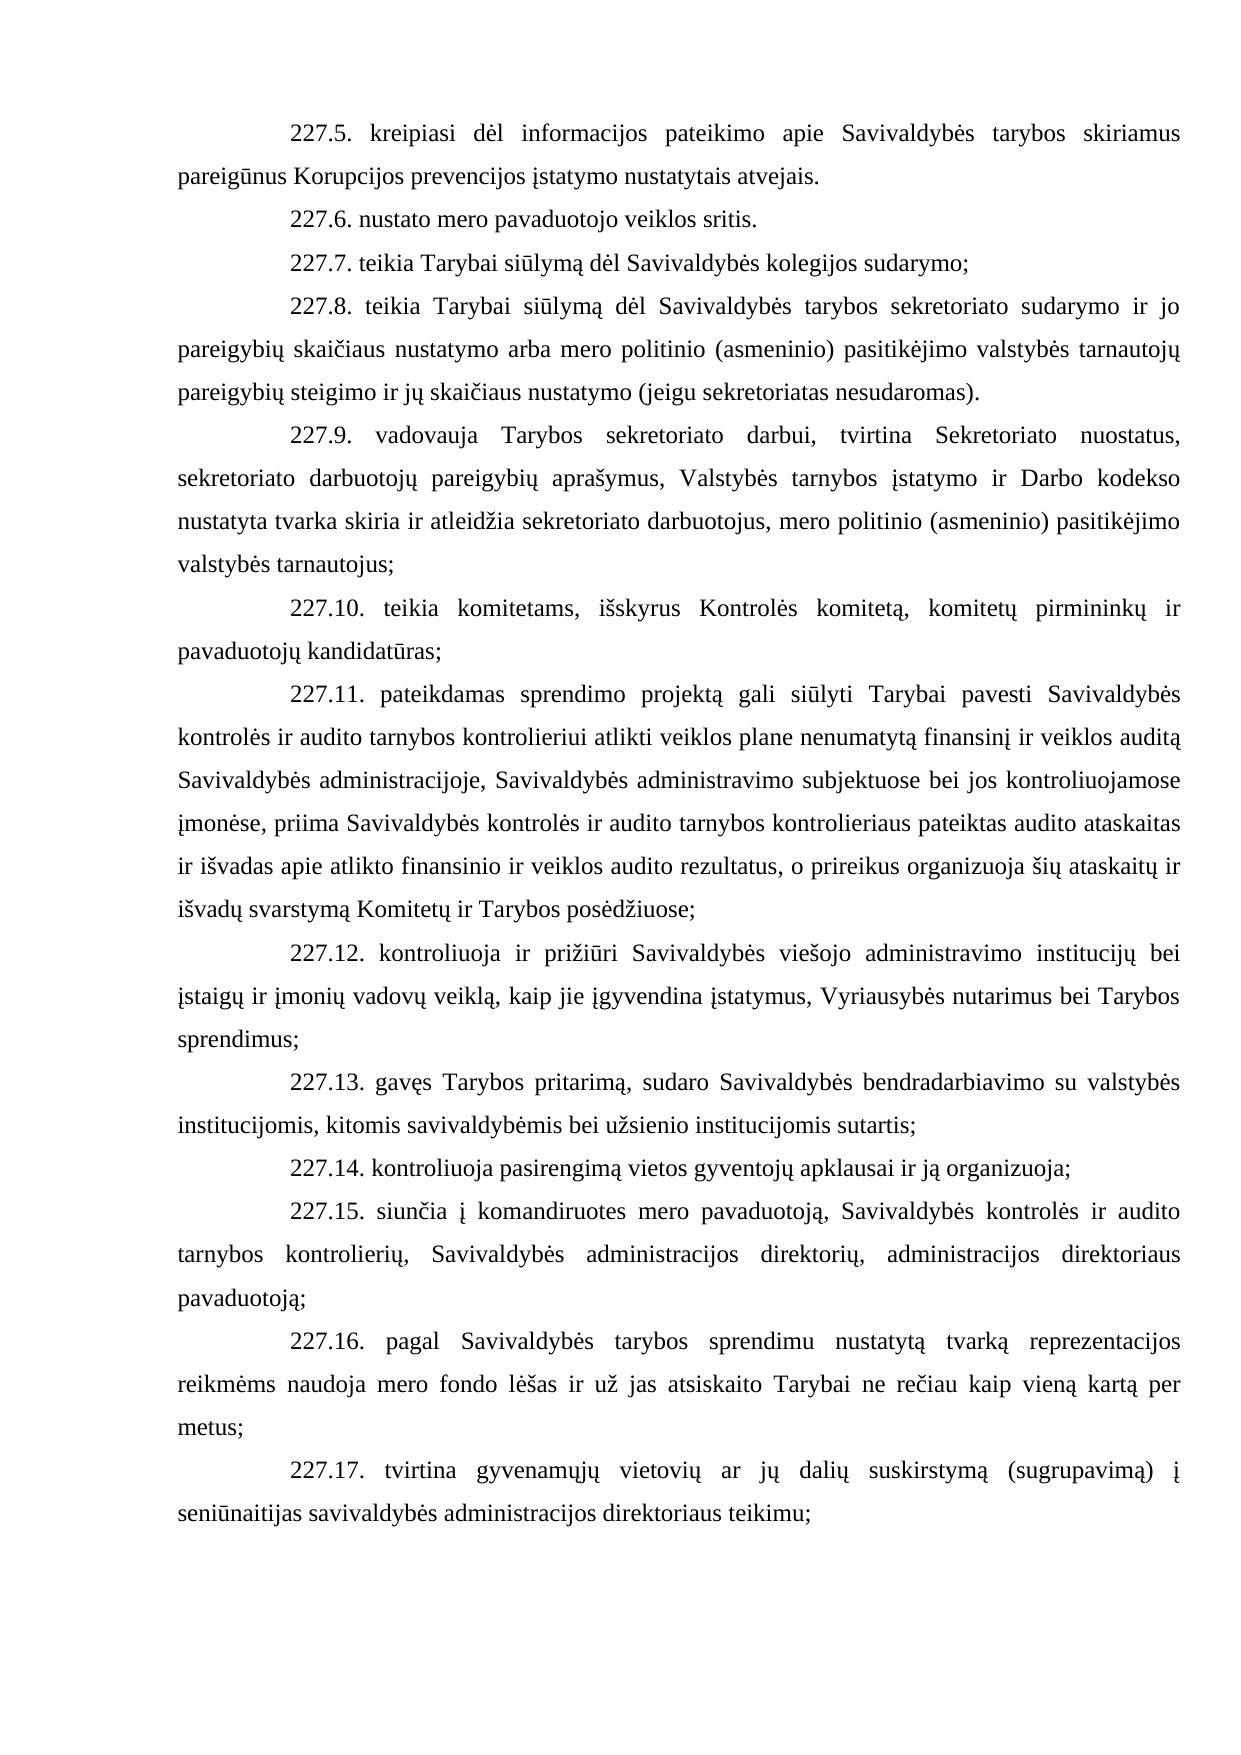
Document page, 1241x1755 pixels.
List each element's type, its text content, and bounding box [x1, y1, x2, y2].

text 227.9. vadovauja Tarybos sekretoriato darbui, tvirtina Sekretoriato nuostatus, sekretoriato darbuotojų pareigybių aprašymus, Valstybės tarnybos įstatymo ir Darbo kodekso nustatyta tvarka skiria ir atleidžia sekretoriato darbuotojus, mero politinio (asmeninio) pasitikėjimo valstybės tarnautojus; [177, 420, 1181, 578]
text 227.10. teikia komitetams, išskyrus Kontrolės komitetą, komitetų pirmininkų ir pavaduotojų kandidatūras; [177, 593, 1181, 664]
text 227.14. kontroliuoja pasirengimą vietos gyventojų apklausai ir ją organizuoja; [177, 1153, 1181, 1182]
text 227.5. kreipiasi dėl informacijos pateikimo apie Savivaldybės tarybos skiriamus pareigūnus Korupcijos prevencijos įstatymo nustatytais atvejais. [177, 118, 1181, 190]
text 227.6. nustato mero pavaduotojo veiklos sritis. [177, 204, 1181, 233]
text 227.7. teikia Tarybai siūlymą dėl Savivaldybės kolegijos sudarymo; [177, 248, 1181, 276]
text 227.16. pagal Savivaldybės tarybos sprendimu nustatytą tvarką reprezentacijos reikmėms naudoja mero fondo lėšas ir už jas atsiskaito Tarybai ne rečiau kaip vieną kartą per metus; [177, 1326, 1181, 1441]
text 227.17. tvirtina gyvenamųjų vietovių ar jų dalių suskirstymą (sugrupavimą) į seniūnaitijas savivaldybės administracijos direktoriaus teikimu; [177, 1455, 1181, 1527]
text 227.11. pateikdamas sprendimo projektą gali siūlyti Tarybai pavesti Savivaldybės kontrolės ir audito tarnybos kontrolieriui atlikti veiklos plane nenumatytą finansinį ir veiklos auditą Savivaldybės administracijoje, Savivaldybės administravimo subjektuose bei jos kontroliuojamose įmonėse, priima Savivaldybės kontrolės ir audito tarnybos kontrolieriaus pateiktas audito ataskaitas ir išvadas apie atlikto finansinio ir veiklos audito rezultatus, o prireikus organizuoja šių ataskaitų ir išvadų svarstymą Komitetų ir Tarybos posėdžiuose; [177, 679, 1181, 923]
text 227.8. teikia Tarybai siūlymą dėl Savivaldybės tarybos sekretoriato sudarymo ir jo pareigybių skaičiaus nustatymo arba mero politinio (asmeninio) pasitikėjimo valstybės tarnautojų pareigybių steigimo ir jų skaičiaus nustatymo (jeigu sekretoriatas nesudaromas). [177, 291, 1181, 406]
text 227.15. siunčia į komandiruotes mero pavaduotoją, Savivaldybės kontrolės ir audito tarnybos kontrolierių, Savivaldybės administracijos direktorių, administracijos direktoriaus pavaduotoją; [177, 1196, 1181, 1311]
text 227.13. gavęs Tarybos pritarimą, sudaro Savivaldybės bendradarbiavimo su valstybės institucijomis, kitomis savivaldybėmis bei užsienio institucijomis sutartis; [177, 1067, 1181, 1139]
text 227.12. kontroliuoja ir prižiūri Savivaldybės viešojo administravimo institucijų bei įstaigų ir įmonių vadovų veiklą, kaip jie įgyvendina įstatymus, Vyriausybės nutarimus bei Tarybos sprendimus; [177, 938, 1181, 1053]
